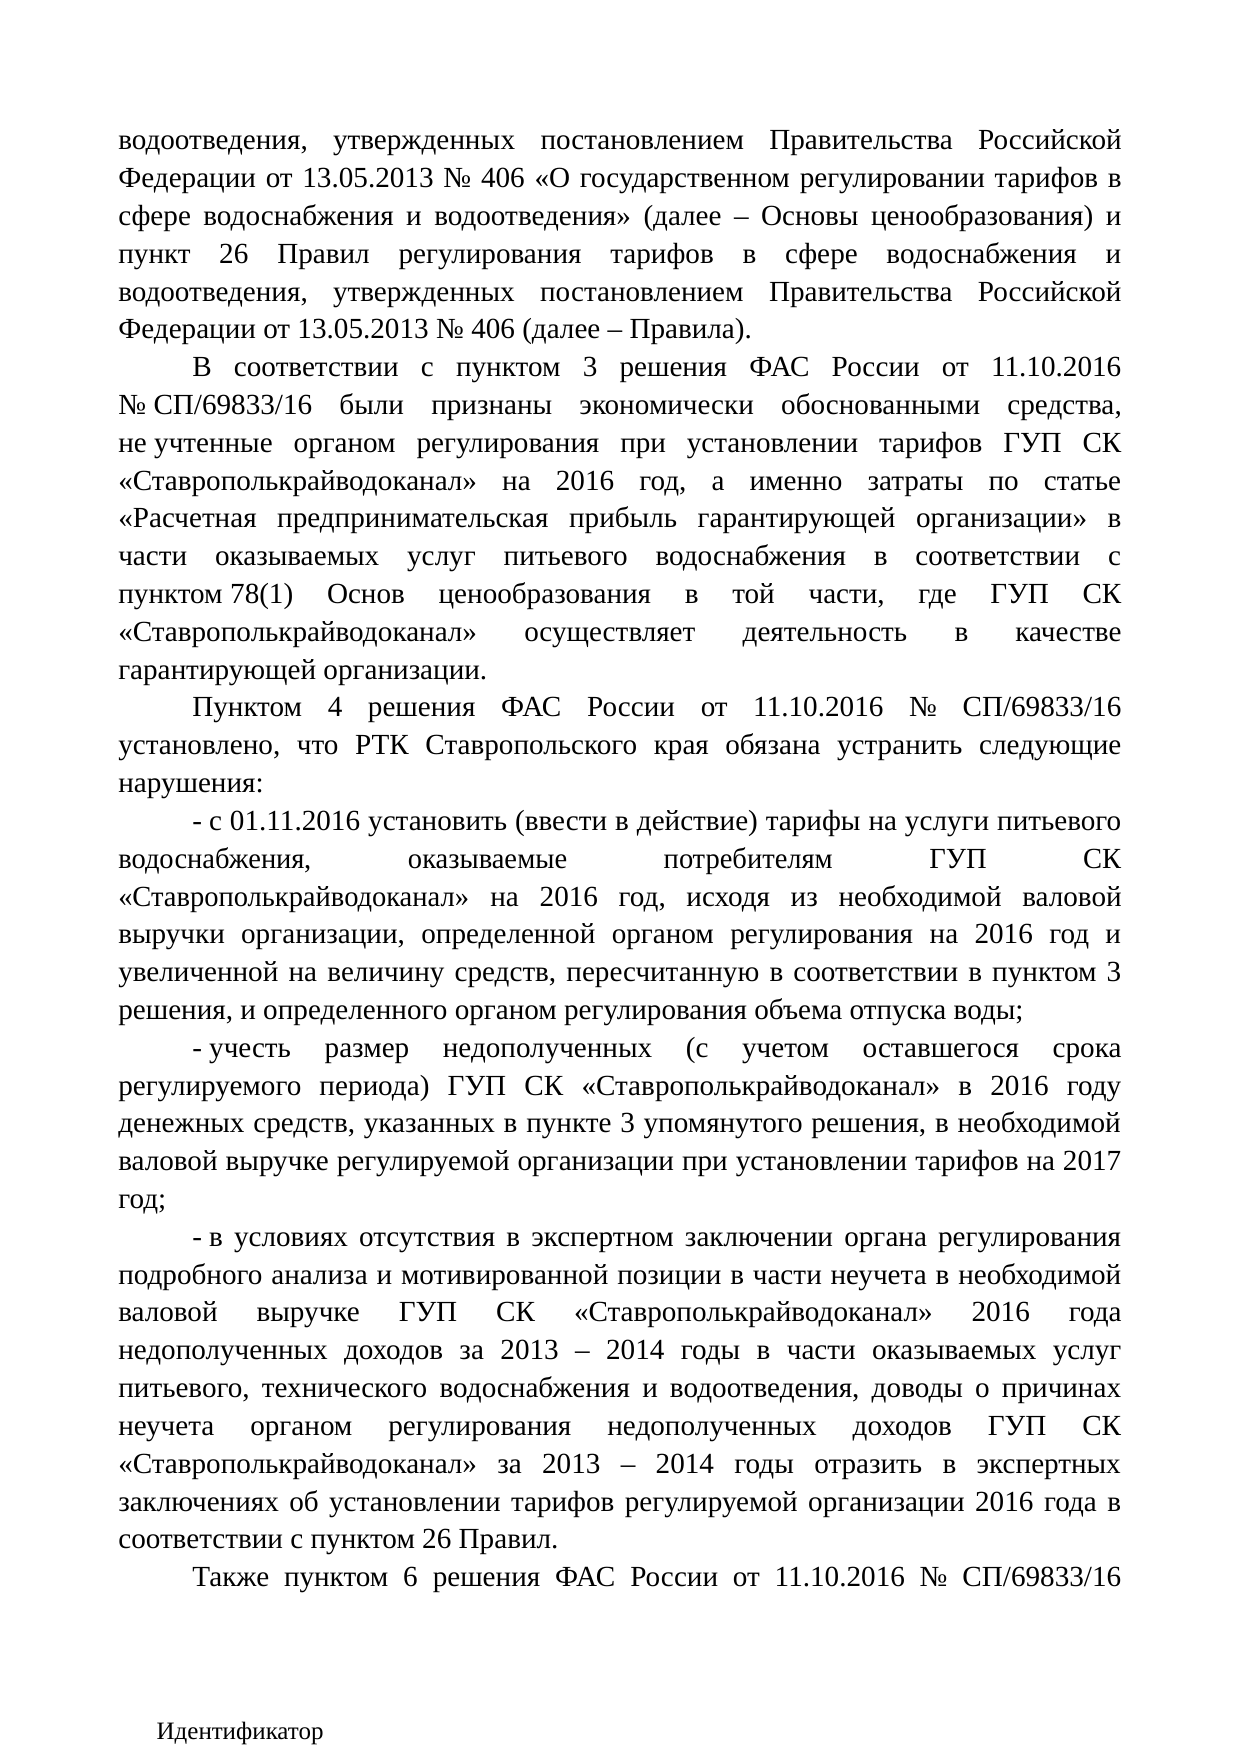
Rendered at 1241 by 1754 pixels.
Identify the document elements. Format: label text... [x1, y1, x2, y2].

text Также пунктом 6 решения ФАС России от 11.10.2016 № СП/69833/16 [118, 1555, 1122, 1593]
text - в условиях отсутствия в экспертном заключении органа регулирования подробного анализа и мотивированной позиции в части неучета в необходимой валовой выручке ГУП СК «Ставрополькрайводоканал» 2016 года недополученных доходов за 2013 – 2014 годы в части оказываемых услуг питьевого, технического водоснабжения и водоотведения, доводы о причинах неучета органом регулирования недополученных доходов ГУП СК «Ставрополькрайводоканал» за 2013 – 2014 годы отразить в экспертных заключениях об установлении тарифов регулируемой организации 2016 года в соответствии с пунктом 26 Правил. [118, 1215, 1122, 1555]
text В соответствии с пунктом 3 решения ФАС России от 11.10.2016 № СП/69833/16 были признаны экономически обоснованными средства, не учтенные органом регулирования при установлении тарифов ГУП СК «Ставрополькрайводоканал» на 2016 год, а именно затраты по статье «Расчетная предпринимательская прибыль гарантирующей организации» в части оказываемых услуг питьевого водоснабжения в соответствии с пунктом 78(1) Основ ценообразования в той части, где ГУП СК «Ставрополькрайводоканал» осуществляет деятельность в качестве гарантирующей организации. [118, 345, 1122, 685]
text Пунктом 4 решения ФАС России от 11.10.2016 № СП/69833/16 установлено, что РТК Ставропольского края обязана устранить следующие нарушения: [118, 685, 1122, 799]
text - с 01.11.2016 установить (ввести в действие) тарифы на услуги питьевого водоснабжения, оказываемые потребителям ГУП СК «Ставрополькрайводоканал» на 2016 год, исходя из необходимой валовой выручки организации, определенной органом регулирования на 2016 год и увеличенной на величину средств, пересчитанную в соответствии в пунктом 3 решения, и определенного органом регулирования объема отпуска воды; [118, 799, 1122, 1026]
text водоотведения, утвержденных постановлением Правительства Российской Федерации от 13.05.2013 № 406 «О государственном регулировании тарифов в сфере водоснабжения и водоотведения» (далее – Основы ценообразования) и пункт 26 Правил регулирования тарифов в сфере водоснабжения и водоотведения, утвержденных постановлением Правительства Российской Федерации от 13.05.2013 № 406 (далее – Правила). [118, 118, 1122, 345]
text - учесть размер недополученных (с учетом оставшегося срока регулируемого периода) ГУП СК «Ставрополькрайводоканал» в 2016 году денежных средств, указанных в пункте 3 упомянутого решения, в необходимой валовой выручке регулируемой организации при установлении тарифов на 2017 год; [118, 1026, 1122, 1215]
